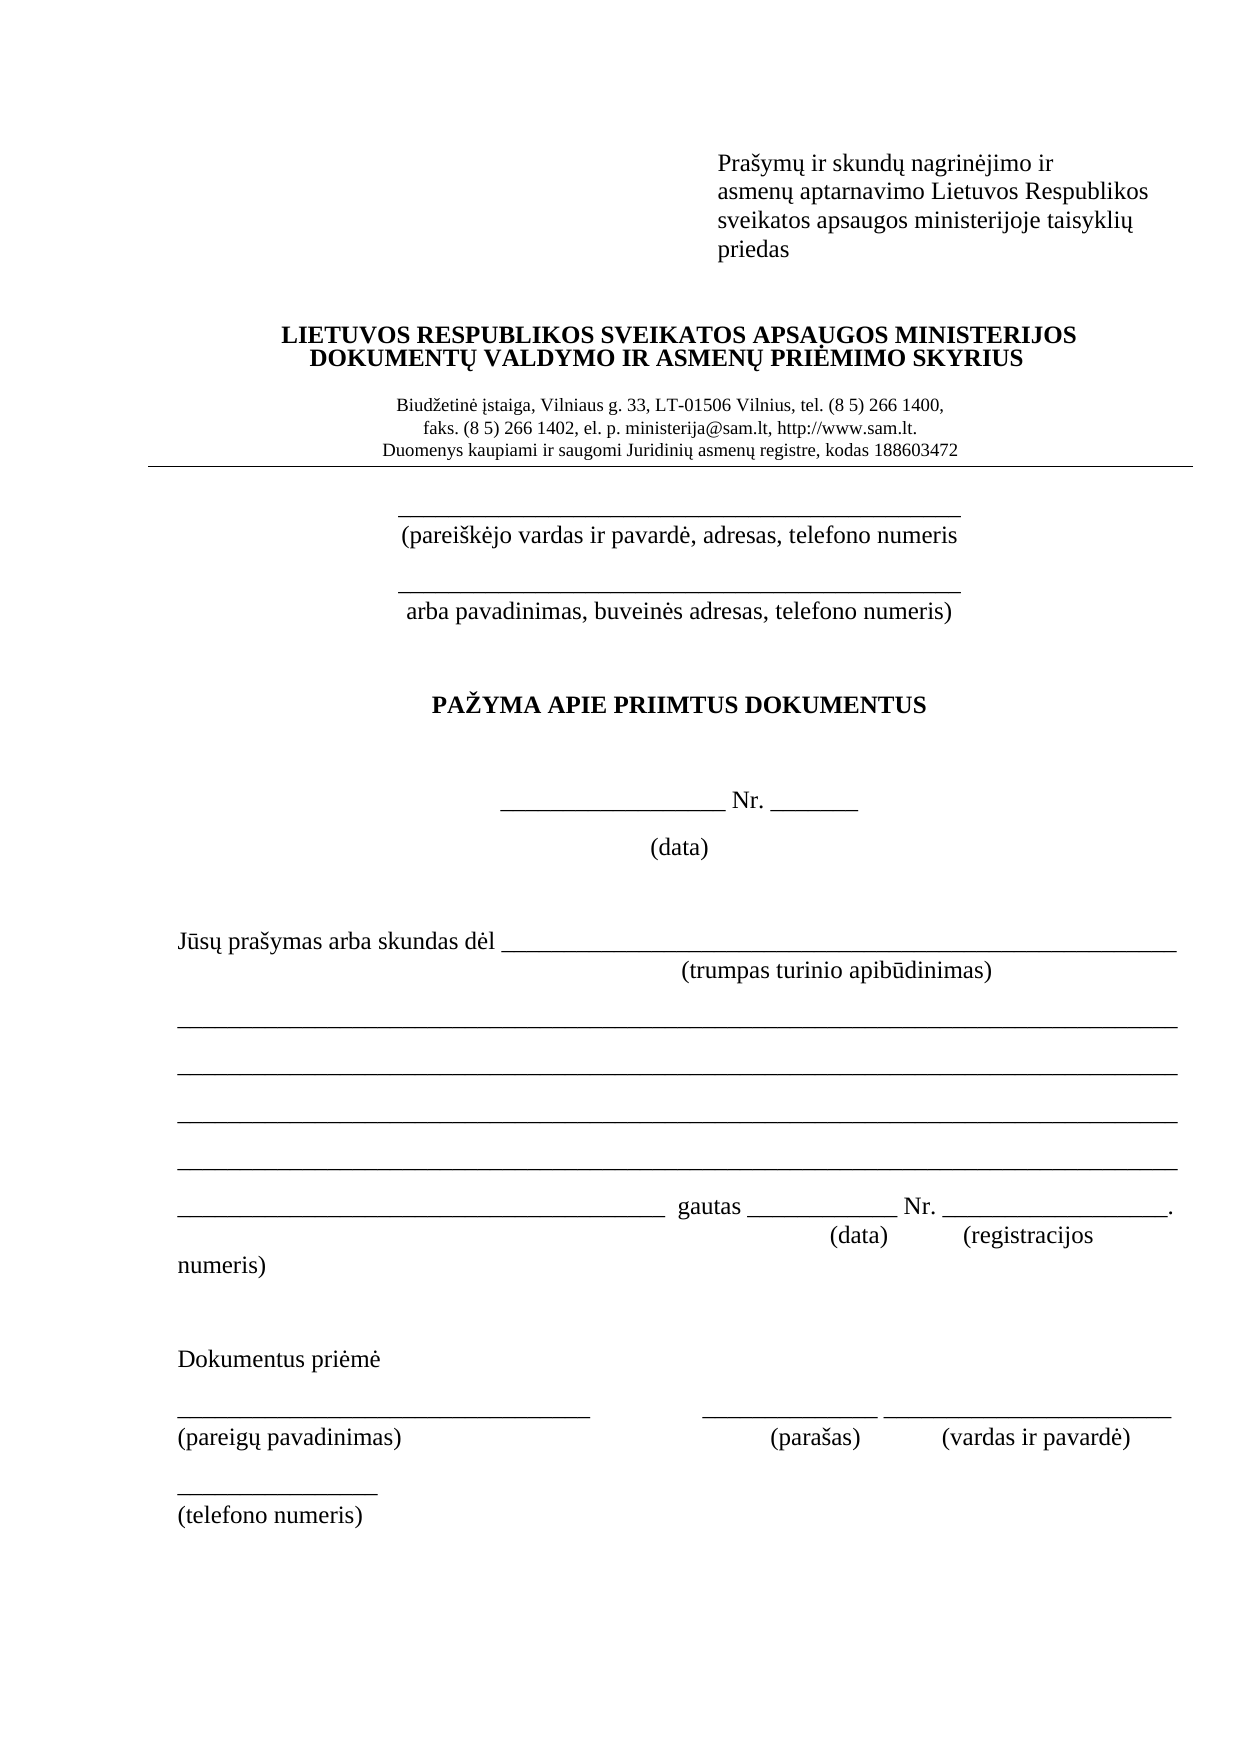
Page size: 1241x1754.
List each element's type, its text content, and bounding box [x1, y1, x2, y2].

text arba pavadinimas, buveinės adresas, telefono numeris) [177, 596, 1181, 625]
text priedas [582, 234, 1181, 263]
text _____________________________________________ [177, 491, 1181, 520]
text asmenų aptarnavimo Lietuvos Respublikos [582, 176, 1181, 205]
text faks. (8 5) 266 1402, el. p. ministerija@sam.lt, http://www.sam.lt. [148, 416, 1193, 439]
text _______________________________________ gautas ____________ Nr. __________________. [177, 1191, 1181, 1220]
text ________________________________________________________________________________ [177, 1002, 1181, 1031]
text Dokumentus priėmė [177, 1344, 1181, 1373]
text PAŽYMA APIE PRIIMTUS DOKUMENTUS [177, 690, 1181, 719]
text ________________________________________________________________________________ [177, 1097, 1181, 1125]
text __________________ Nr. _______ [177, 785, 1181, 813]
text _____________________________________________ [177, 567, 1181, 596]
text (telefono numeris) [177, 1500, 1181, 1528]
text _________________________________ ______________ _______________________ [177, 1392, 1181, 1420]
text (data) [177, 832, 1181, 861]
text (data) (registracijos numeris) [177, 1220, 1181, 1279]
text (pareiškėjo vardas ir pavardė, adresas, telefono numeris [177, 520, 1181, 549]
text sveikatos apsaugos ministerijoje taisyklių [582, 205, 1181, 234]
text LIETUVOS RESPUBLIKOS SVEIKATOS APSAUGOS MINISTERIJOS [177, 320, 1181, 349]
text (pareigų pavadinimas) (parašas) (vardas ir pavardė) [177, 1422, 1181, 1451]
text Duomenys kaupiami ir saugomi Juridinių asmenų registre, kodas 188603472 [148, 439, 1193, 466]
text ________________________________________________________________________________ [177, 1144, 1181, 1172]
text ________________ [177, 1469, 1181, 1498]
text DOKUMENTŲ VALDYMO IR ASMENŲ PRIĖMIMO SKYRIUS [148, 349, 1193, 371]
text Prašymų ir skundų nagrinėjimo ir [582, 148, 1181, 176]
text ________________________________________________________________________________ [177, 1049, 1181, 1078]
text Jūsų prašymas arba skundas dėl ______________________________________________________ [177, 926, 1181, 955]
text (trumpas turinio apibūdinimas) [177, 955, 1181, 984]
text Biudžetinė įstaiga, Vilniaus g. 33, LT-01506 Vilnius, tel. (8 5) 266 1400, [148, 394, 1193, 416]
